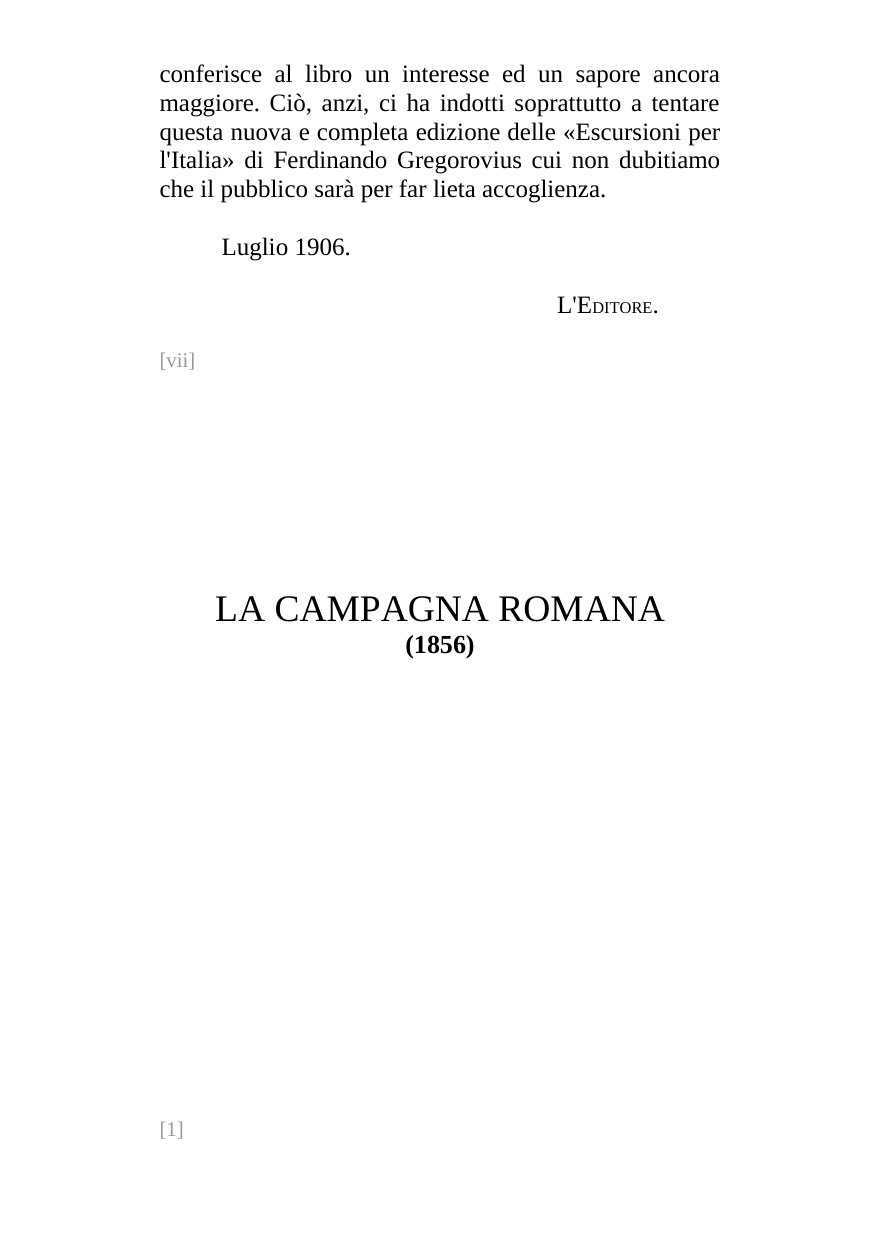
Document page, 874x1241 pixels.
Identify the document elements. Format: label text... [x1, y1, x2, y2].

text L'Editore. [159, 290, 658, 319]
text [1] [159, 1117, 720, 1141]
text conferisce al libro un interesse ed un sapore ancora maggiore. Ciò, anzi, ci ha indotti soprattutto a tentare questa nuova e completa edizione delle «Escursioni per l'Italia» di Ferdinando Gregorovius cui non dubitiamo che il pubblico sarà per far lieta accoglienza. [159, 59, 720, 203]
text [vii] [159, 348, 720, 372]
text Luglio 1906. [221, 232, 720, 261]
subtitle LA CAMPAGNA ROMANA (1856) [159, 586, 720, 659]
